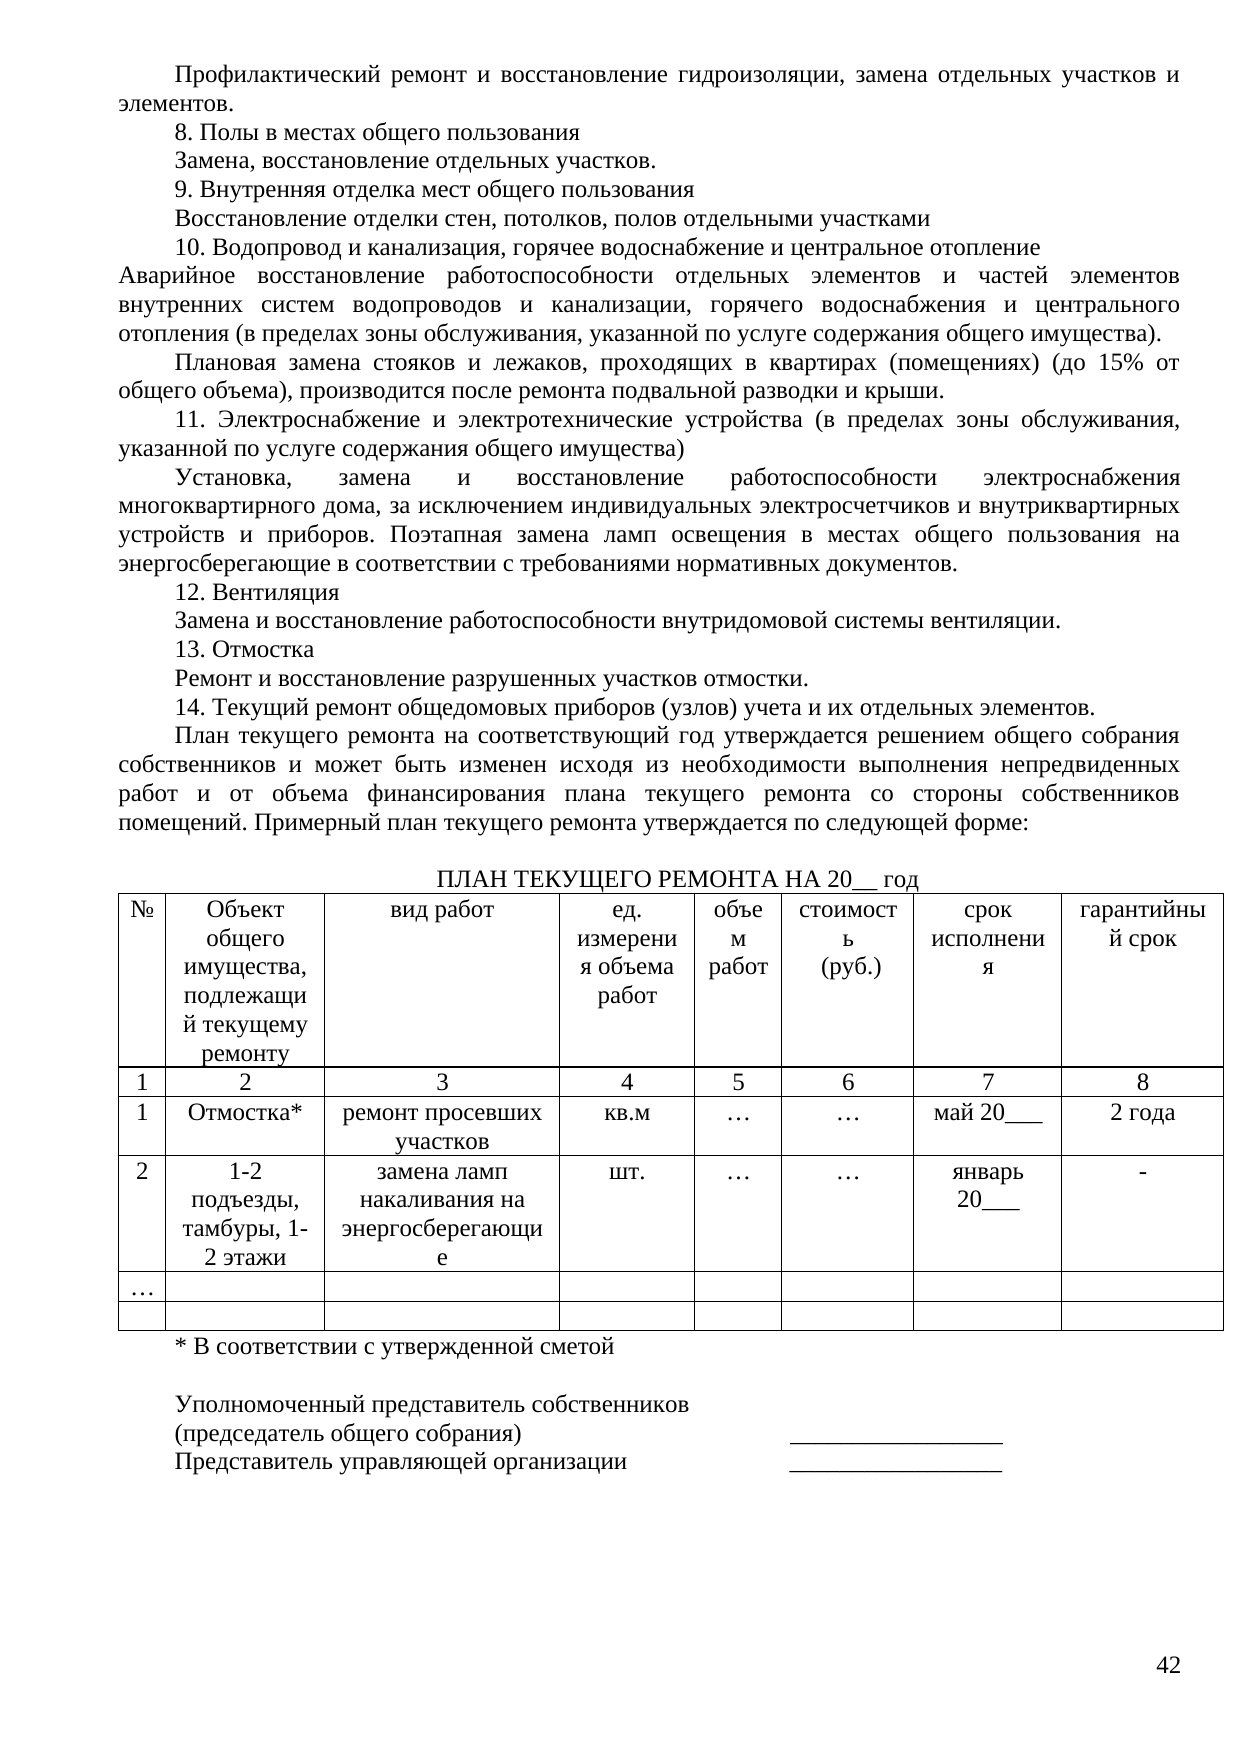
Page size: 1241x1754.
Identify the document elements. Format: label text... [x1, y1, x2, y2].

text Плановая замена стояков и лежаков, проходящих в квартирах (помещениях) (до 15% от общего объема), производится после ремонта подвальной разводки и крыши. [118, 347, 1181, 404]
table_cell 2 [119, 1156, 165, 1271]
table_cell [914, 1272, 1061, 1301]
table_header стоимость (руб.) [782, 894, 913, 1066]
table_cell 5 [695, 1068, 781, 1096]
table_cell январь 20___ [914, 1156, 1061, 1271]
table_header гарантийный срок [1062, 894, 1223, 1066]
table_cell … [782, 1156, 913, 1271]
table_cell 2 [166, 1068, 324, 1096]
text Восстановление отделки стен, потолков, полов отдельными участками [118, 203, 1181, 232]
text Уполномоченный представитель собственников [118, 1389, 1181, 1418]
table_cell 8 [1062, 1068, 1223, 1096]
table_cell [119, 1302, 165, 1330]
table_cell шт. [560, 1156, 694, 1271]
table_cell 3 [325, 1068, 559, 1096]
text Аварийное восстановление работоспособности отдельных элементов и частей элементов внутренних систем водопроводов и канализации, горячего водоснабжения и центрального отопления (в пределах зоны обслуживания, указанной по услуге содержания общего имущества). [118, 260, 1181, 347]
text Профилактический ремонт и восстановление гидроизоляции, замена отдельных участков и элементов. [118, 59, 1181, 117]
text 11. Электроснабжение и электротехнические устройства (в пределах зоны обслуживания, указанной по услуге содержания общего имущества) [118, 404, 1181, 462]
table_header ед. измерения объема работ [560, 894, 694, 1066]
table_cell 1 [119, 1068, 165, 1096]
text Ремонт и восстановление разрушенных участков отмостки. [118, 663, 1181, 692]
text 9. Внутренняя отделка мест общего пользования [118, 174, 1181, 203]
table_cell 4 [560, 1068, 694, 1096]
table_cell замена ламп накаливания на энергосберегающие [325, 1156, 559, 1271]
text ПЛАН ТЕКУЩЕГО РЕМОНТА НА 20__ год [118, 864, 1181, 893]
table_cell … [119, 1272, 165, 1301]
text 8. Полы в местах общего пользования [118, 117, 1181, 145]
table_cell ремонт просевших участков [325, 1097, 559, 1155]
table_cell [1062, 1302, 1223, 1330]
table_cell 2 года [1062, 1097, 1223, 1155]
table_cell … [695, 1156, 781, 1271]
table_header Объект общего имущества, подлежащий текущему ремонту [166, 894, 324, 1066]
text 10. Водопровод и канализация, горячее водоснабжение и центральное отопление [118, 232, 1181, 260]
table_cell май 20___ [914, 1097, 1061, 1155]
table_cell кв.м [560, 1097, 694, 1155]
text План текущего ремонта на соответствующий год утверждается решением общего собрания собственников и может быть изменен исходя из необходимости выполнения непредвиденных работ и от объема финансирования плана текущего ремонта со стороны собственников помещений. Примерный план текущего ремонта утверждается по следующей форме: [118, 720, 1181, 835]
table_cell [1062, 1272, 1223, 1301]
text (председатель общего собрания) _________________ [118, 1418, 1181, 1446]
text * В соответствии с утвержденной сметой [118, 1331, 1181, 1360]
table_header № [119, 894, 165, 1066]
text 12. Вентиляция [118, 577, 1181, 605]
table_cell [325, 1302, 559, 1330]
table_cell Отмостка* [166, 1097, 324, 1155]
table_cell [782, 1272, 913, 1301]
table_cell - [1062, 1156, 1223, 1271]
table_header вид работ [325, 894, 559, 1066]
table_cell [695, 1272, 781, 1301]
text 13. Отмостка [118, 634, 1181, 663]
table_cell [695, 1302, 781, 1330]
table_cell 1-2 подъезды, тамбуры, 1-2 этажи [166, 1156, 324, 1271]
table_header срок исполнения [914, 894, 1061, 1066]
table_header объем работ [695, 894, 781, 1066]
text Замена, восстановление отдельных участков. [118, 145, 1181, 174]
table_cell [560, 1302, 694, 1330]
table_cell [560, 1272, 694, 1301]
table_cell [782, 1302, 913, 1330]
table_cell … [782, 1097, 913, 1155]
text Замена и восстановление работоспособности внутридомовой системы вентиляции. [118, 605, 1181, 634]
table_cell [166, 1272, 324, 1301]
table_cell 7 [914, 1068, 1061, 1096]
text 14. Текущий ремонт общедомовых приборов (узлов) учета и их отдельных элементов. [118, 692, 1181, 720]
table_cell 6 [782, 1068, 913, 1096]
table_cell [914, 1302, 1061, 1330]
table_cell … [695, 1097, 781, 1155]
table_cell 1 [119, 1097, 165, 1155]
table_cell [166, 1302, 324, 1330]
text Установка, замена и восстановление работоспособности электроснабжения многоквартирного дома, за исключением индивидуальных электросчетчиков и внутриквартирных устройств и приборов. Поэтапная замена ламп освещения в местах общего пользования на энергосберегающие в соответствии с требованиями нормативных документов. [118, 462, 1181, 577]
table_cell [325, 1272, 559, 1301]
text Представитель управляющей организации _________________ [118, 1446, 1181, 1475]
